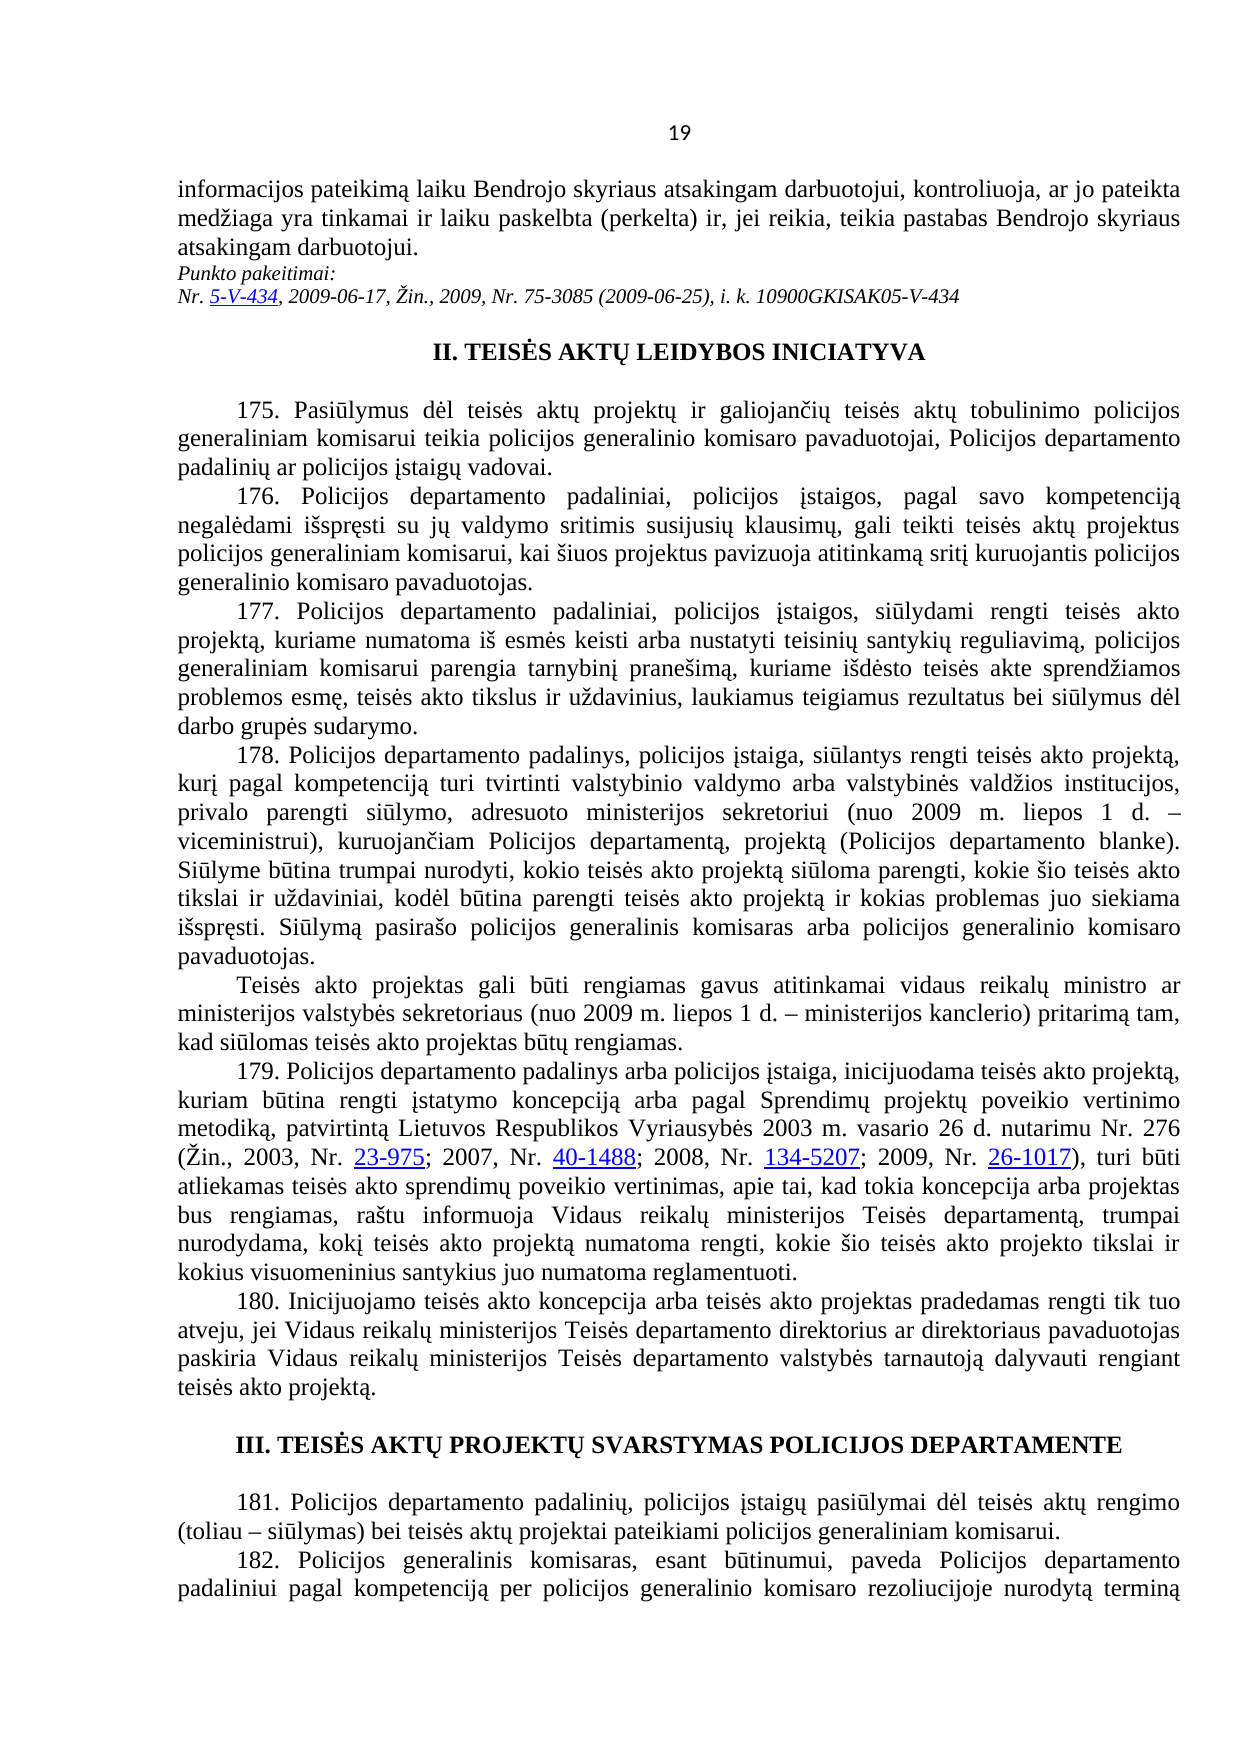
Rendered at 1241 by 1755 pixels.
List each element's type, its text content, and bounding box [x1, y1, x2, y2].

text 182. Policijos generalinis komisaras, esant būtinumui, paveda Policijos departamento padaliniui pagal kompetenciją per policijos generalinio komisaro rezoliucijoje nurodytą terminą [177, 1545, 1181, 1602]
text Nr. 5-V-434, 2009-06-17, Žin., 2009, Nr. 75-3085 (2009-06-25), i. k. 10900GKISAK05-V-434 [177, 284, 1181, 308]
text 178. Policijos departamento padalinys, policijos įstaiga, siūlantys rengti teisės akto projektą, kurį pagal kompetenciją turi tvirtinti valstybinio valdymo arba valstybinės valdžios institucijos, privalo parengti siūlymo, adresuoto ministerijos sekretoriui (nuo 2009 m. liepos 1 d. – viceministrui), kuruojančiam Policijos departamentą, projektą (Policijos departamento blanke). Siūlyme būtina trumpai nurodyti, kokio teisės akto projektą siūloma parengti, kokie šio teisės akto tikslai ir uždaviniai, kodėl būtina parengti teisės akto projektą ir kokias problemas juo siekiama išspręsti. Siūlymą pasirašo policijos generalinis komisaras arba policijos generalinio komisaro pavaduotojas. [177, 740, 1181, 970]
text informacijos pateikimą laiku Bendrojo skyriaus atsakingam darbuotojui, kontroliuoja, ar jo pateikta medžiaga yra tinkamai ir laiku paskelbta (perkelta) ir, jei reikia, teikia pastabas Bendrojo skyriaus atsakingam darbuotojui. [177, 174, 1181, 260]
text Teisės akto projektas gali būti rengiamas gavus atitinkamai vidaus reikalų ministro ar ministerijos valstybės sekretoriaus (nuo 2009 m. liepos 1 d. – ministerijos kanclerio) pritarimą tam, kad siūlomas teisės akto projektas būtų rengiamas. [177, 970, 1181, 1056]
text 176. Policijos departamento padaliniai, policijos įstaigos, pagal savo kompetenciją negalėdami išspręsti su jų valdymo sritimis susijusių klausimų, gali teikti teisės aktų projektus policijos generaliniam komisarui, kai šiuos projektus pavizuoja atitinkamą sritį kuruojantis policijos generalinio komisaro pavaduotojas. [177, 481, 1181, 596]
text Punkto pakeitimai: [177, 260, 1181, 284]
text 179. Policijos departamento padalinys arba policijos įstaiga, inicijuodama teisės akto projektą, kuriam būtina rengti įstatymo koncepciją arba pagal Sprendimų projektų poveikio vertinimo metodiką, patvirtintą Lietuvos Respublikos Vyriausybės 2003 m. vasario 26 d. nutarimu Nr. 276 (Žin., 2003, Nr. 23-975; 2007, Nr. 40-1488; 2008, Nr. 134-5207; 2009, Nr. 26-1017), turi būti atliekamas teisės akto sprendimų poveikio vertinimas, apie tai, kad tokia koncepcija arba projektas bus rengiamas, raštu informuoja Vidaus reikalų ministerijos Teisės departamentą, trumpai nurodydama, kokį teisės akto projektą numatoma rengti, kokie šio teisės akto projekto tikslai ir kokius visuomeninius santykius juo numatoma reglamentuoti. [177, 1056, 1181, 1286]
text 180. Inicijuojamo teisės akto koncepcija arba teisės akto projektas pradedamas rengti tik tuo atveju, jei Vidaus reikalų ministerijos Teisės departamento direktorius ar direktoriaus pavaduotojas paskiria Vidaus reikalų ministerijos Teisės departamento valstybės tarnautoją dalyvauti rengiant teisės akto projektą. [177, 1286, 1181, 1401]
text 177. Policijos departamento padaliniai, policijos įstaigos, siūlydami rengti teisės akto projektą, kuriame numatoma iš esmės keisti arba nustatyti teisinių santykių reguliavimą, policijos generaliniam komisarui parengia tarnybinį pranešimą, kuriame išdėsto teisės akte sprendžiamos problemos esmę, teisės akto tikslus ir uždavinius, laukiamus teigiamus rezultatus bei siūlymus dėl darbo grupės sudarymo. [177, 596, 1181, 740]
text III. TEISĖS AKTŲ PROJEKTŲ SVARSTYMAS POLICIJOS DEPARTAMENTE [177, 1430, 1181, 1458]
text 175. Pasiūlymus dėl teisės aktų projektų ir galiojančių teisės aktų tobulinimo policijos generaliniam komisarui teikia policijos generalinio komisaro pavaduotojai, Policijos departamento padalinių ar policijos įstaigų vadovai. [177, 395, 1181, 481]
text 181. Policijos departamento padalinių, policijos įstaigų pasiūlymai dėl teisės aktų rengimo (toliau – siūlymas) bei teisės aktų projektai pateikiami policijos generaliniam komisarui. [177, 1487, 1181, 1545]
text II. TEISĖS AKTŲ LEIDYBOS INICIATYVA [177, 337, 1181, 366]
